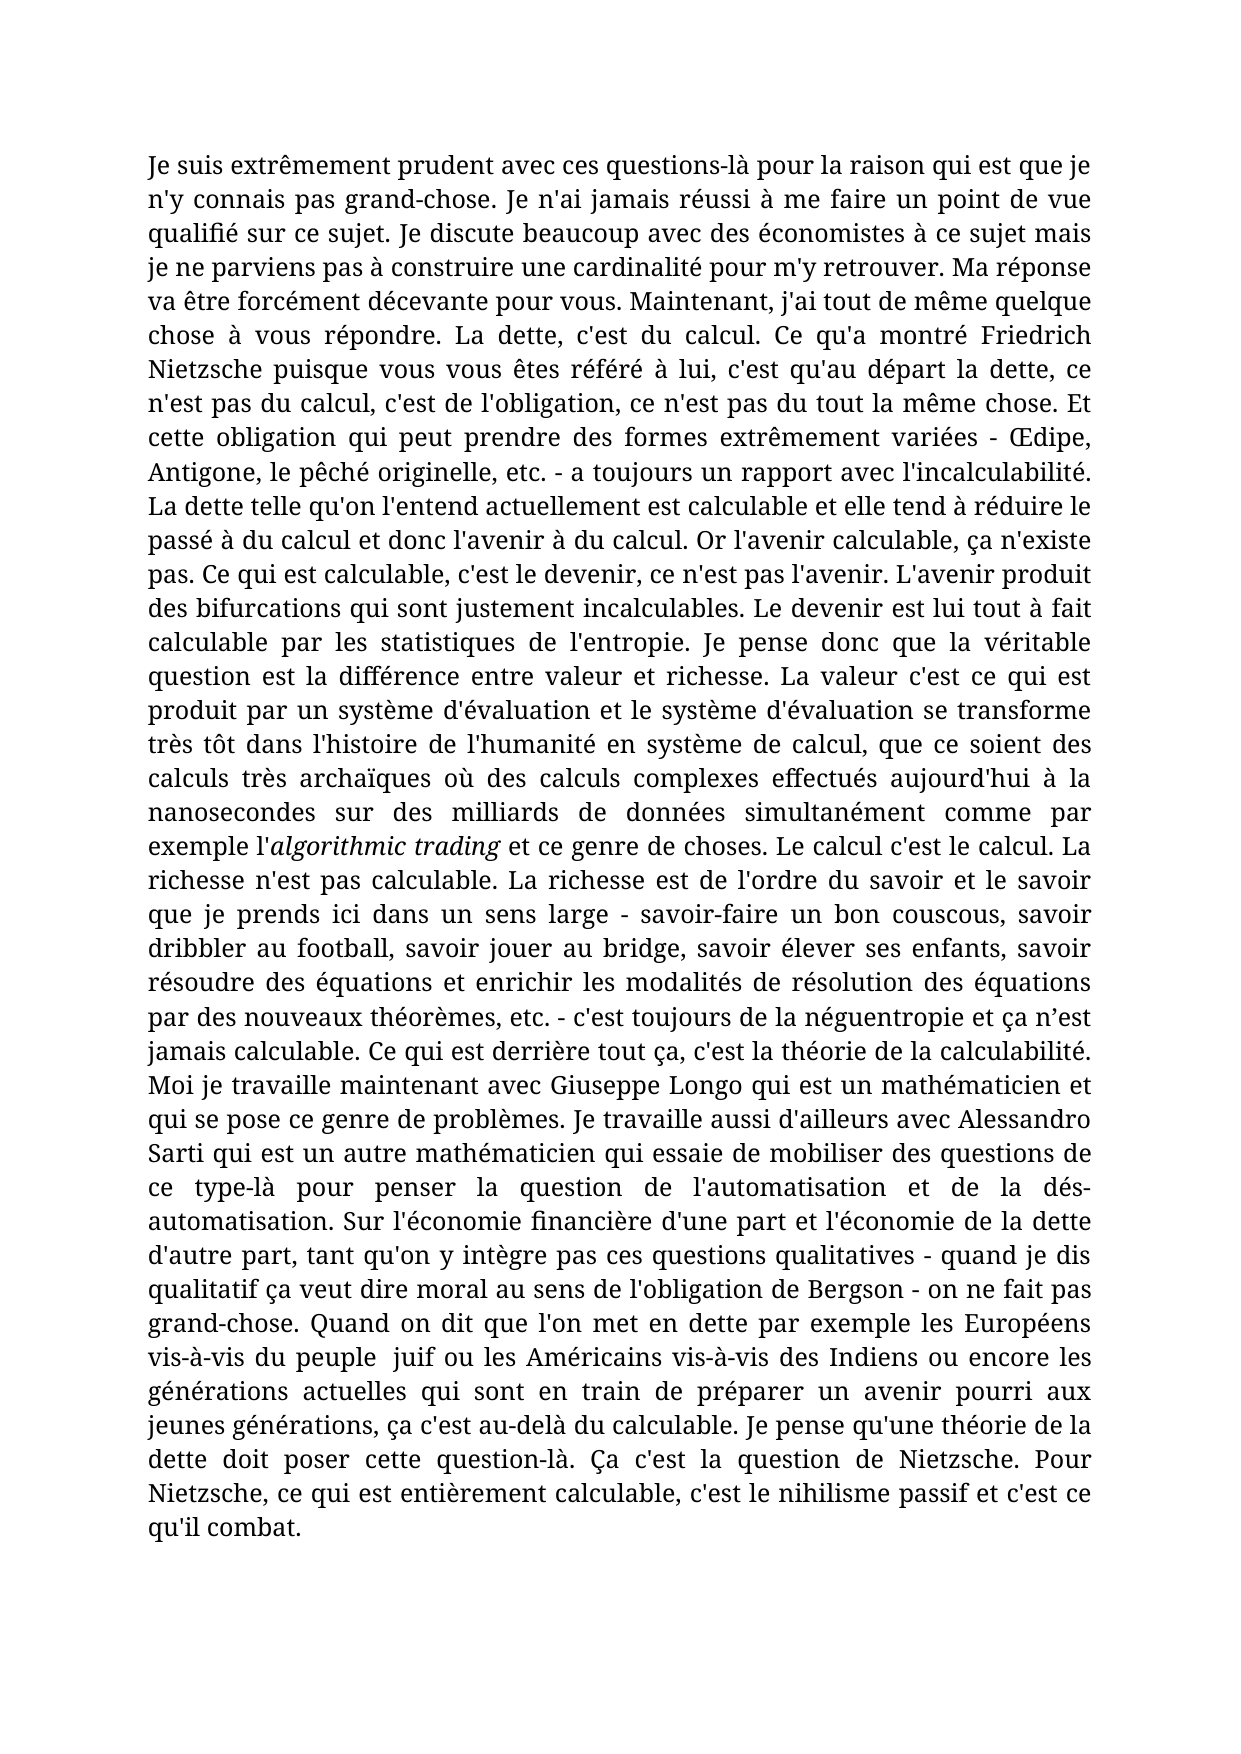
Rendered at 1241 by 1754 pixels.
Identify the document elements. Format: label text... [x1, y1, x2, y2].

text Je suis extrêmement prudent avec ces questions-là pour la raison qui est que je n'y connais pas grand-chose. Je n'ai jamais réussi à me faire un point de vue qualifié sur ce sujet. Je discute beaucoup avec des économistes à ce sujet mais je ne parviens pas à construire une cardinalité pour m'y retrouver. Ma réponse va être forcément décevante pour vous. Maintenant, j'ai tout de même quelque chose à vous répondre. La dette, c'est du calcul. Ce qu'a montré Friedrich Nietzsche puisque vous vous êtes référé à lui, c'est qu'au départ la dette, ce n'est pas du calcul, c'est de l'obligation, ce n'est pas du tout la même chose. Et cette obligation qui peut prendre des formes extrêmement variées - Œdipe, Antigone, le pêché originelle, etc. - a toujours un rapport avec l'incalculabilité. La dette telle qu'on l'entend actuellement est calculable et elle tend à réduire le passé à du calcul et donc l'avenir à du calcul. Or l'avenir calculable, ça n'existe pas. Ce qui est calculable, c'est le devenir, ce n'est pas l'avenir. L'avenir produit des bifurcations qui sont justement incalculables. Le devenir est lui tout à fait calculable par les statistiques de l'entropie. Je pense donc que la véritable question est la différence entre valeur et richesse. La valeur c'est ce qui est produit par un système d'évaluation et le système d'évaluation se transforme très tôt dans l'histoire de l'humanité en système de calcul, que ce soient des calculs très archaïques où des calculs complexes effectués aujourd'hui à la nanosecondes sur des milliards de données simultanément comme par exemple l'algorithmic trading et ce genre de choses. Le calcul c'est le calcul. La richesse n'est pas calculable. La richesse est de l'ordre du savoir et le savoir que je prends ici dans un sens large - savoir-faire un bon couscous, savoir dribbler au football, savoir jouer au bridge, savoir élever ses enfants, savoir résoudre des équations et enrichir les modalités de résolution des équations par des nouveaux théorèmes, etc. - c'est toujours de la néguentropie et ça n’est jamais calculable. Ce qui est derrière tout ça, c'est la théorie de la calculabilité. Moi je travaille maintenant avec Giuseppe Longo qui est un mathématicien et qui se pose ce genre de problèmes. Je travaille aussi d'ailleurs avec Alessandro Sarti qui est un autre mathématicien qui essaie de mobiliser des questions de ce type-là pour penser la question de l'automatisation et de la dés-automatisation. Sur l'économie financière d'une part et l'économie de la dette d'autre part, tant qu'on y intègre pas ces questions qualitatives - quand je dis qualitatif ça veut dire moral au sens de l'obligation de Bergson - on ne fait pas grand-chose. Quand on dit que l'on met en dette par exemple les Européens vis-à-vis du peuple juif ou les Américains vis-à-vis des Indiens ou encore les générations actuelles qui sont en train de préparer un avenir pourri aux jeunes générations, ça c'est au-delà du calculable. Je pense qu'une théorie de la dette doit poser cette question-là. Ça c'est la question de Nietzsche. Pour Nietzsche, ce qui est entièrement calculable, c'est le nihilisme passif et c'est ce qu'il combat. [148, 148, 1093, 1544]
